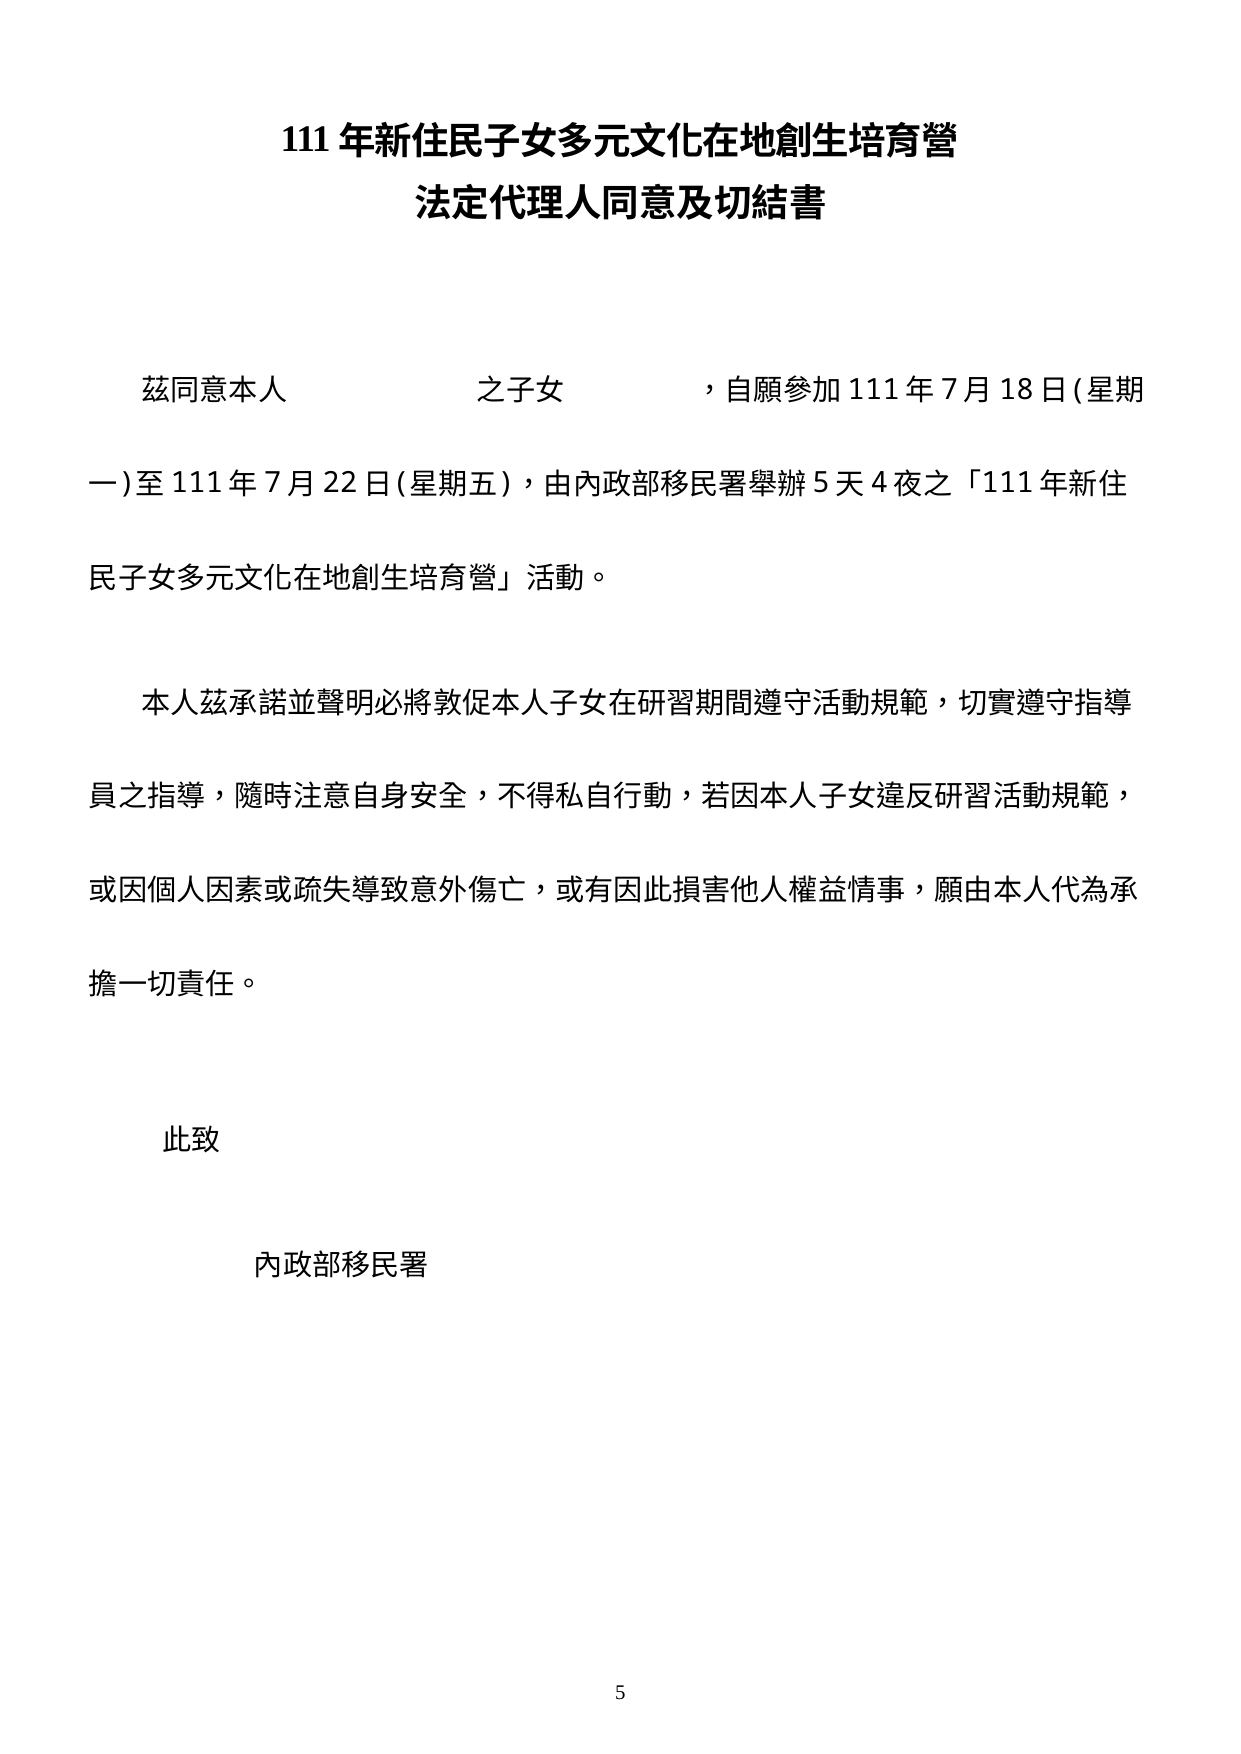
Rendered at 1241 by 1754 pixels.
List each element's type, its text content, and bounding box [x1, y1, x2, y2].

text 內政部移民署 [89, 1221, 1152, 1284]
text 此致 [89, 1096, 1152, 1159]
text 111年新住民子女多元文化在地創生培育營 [89, 96, 1152, 159]
text 本人茲承諾並聲明必將敦促本人子女在研習期間遵守活動規範，切實遵守指導員之指導，隨時注意自身安全，不得私自行動，若因本人子女違反研習活動規範，或因個人因素或疏失導致意外傷亡，或有因此損害他人權益情事，願由本人代為承擔一切責任。 [89, 659, 1152, 1002]
text 茲同意本人 之子女 ，自願參加111年7月18日(星期一)至111年7月22日(星期五)，由內政部移民署舉辦5天4夜之「111年新住民子女多元文化在地創生培育營」活動。 [89, 346, 1152, 596]
text 法定代理人同意及切結書 [89, 159, 1152, 221]
